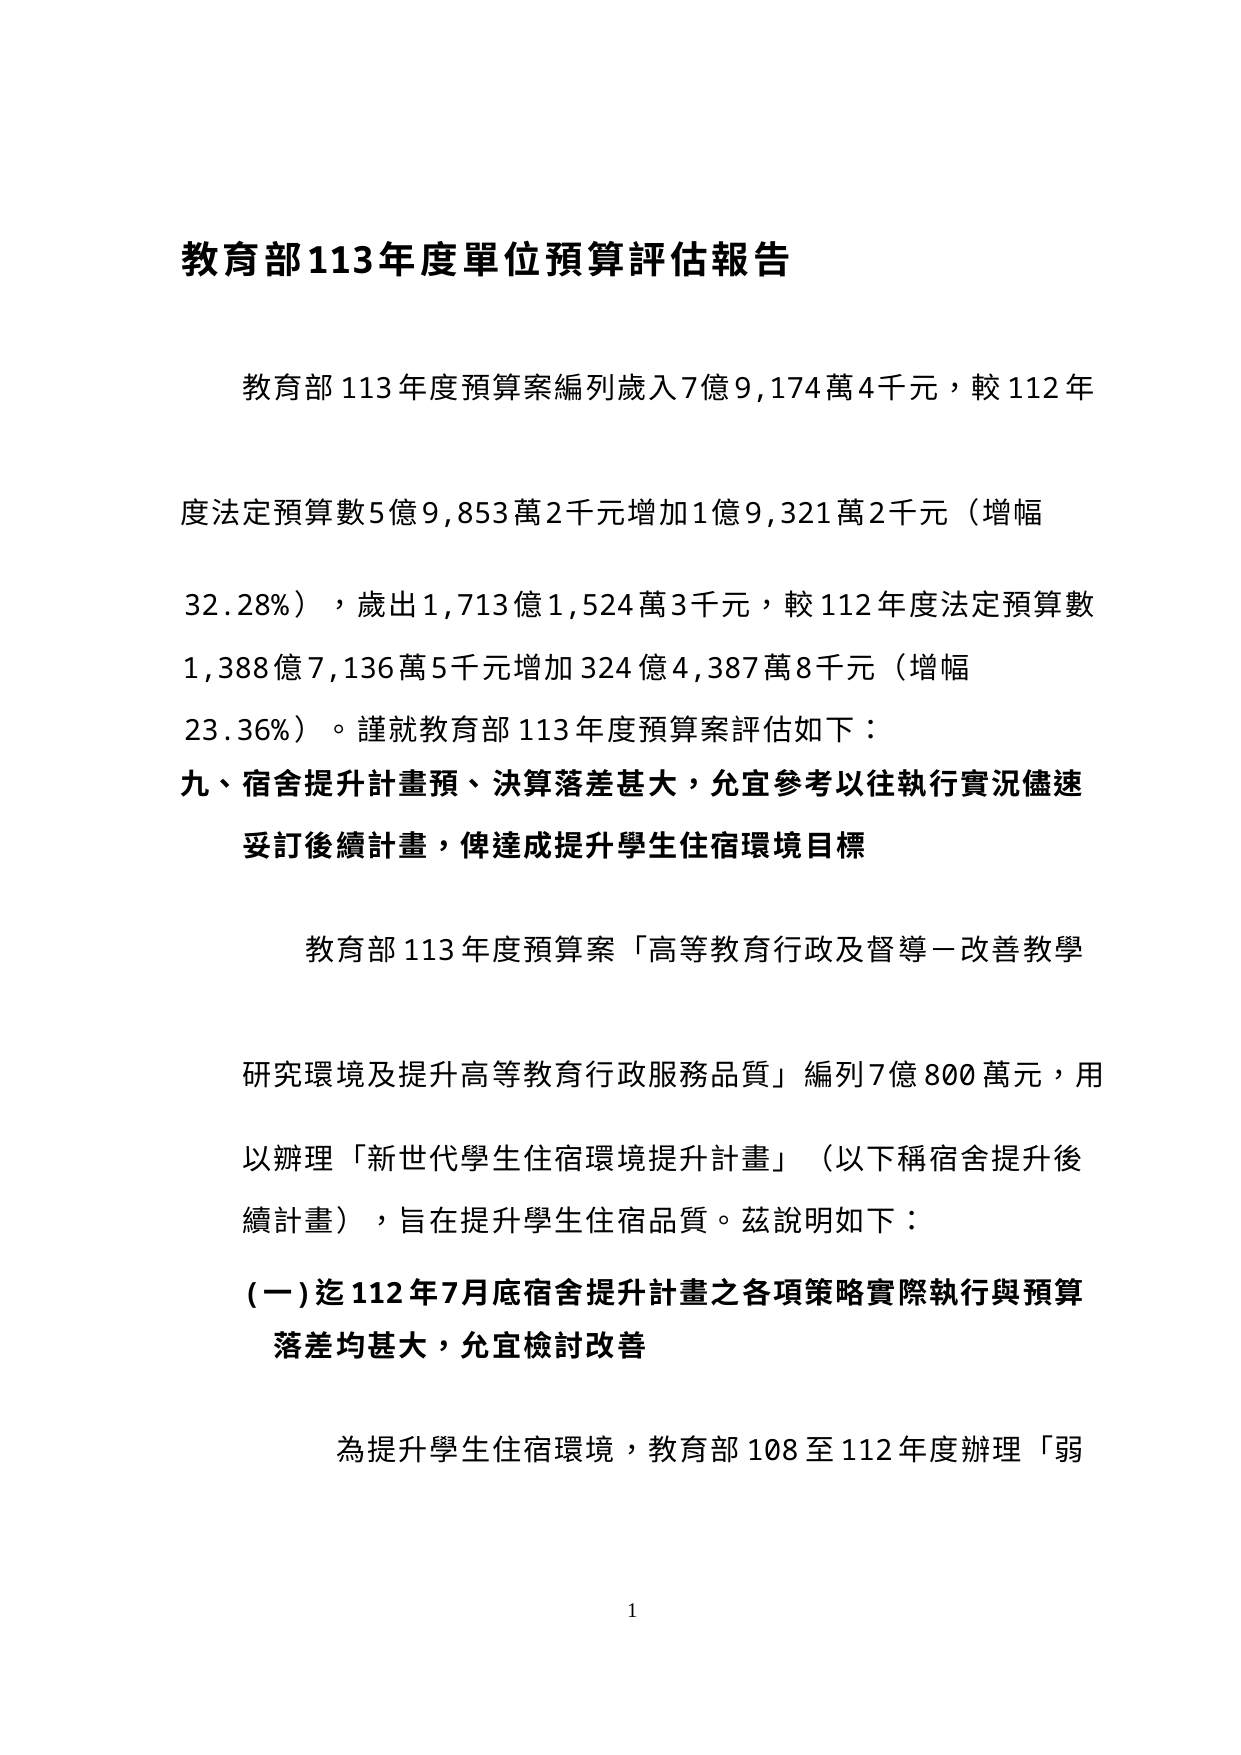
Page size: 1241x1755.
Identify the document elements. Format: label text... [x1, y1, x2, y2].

text 教育部113年度預算案編列歲入7億9,174萬4千元，較112年度法定預算數5億9,853萬2千元增加1億9,321萬2千元（增幅32.28%），歲出1,713億1,524萬3千元，較112年度法定預算數1,388億7,136萬5千元增加324億4,387萬8千元（增幅23.36%）。謹就教育部113年度預算案評估如下： [179, 302, 1106, 740]
text (一)迄112年7月底宿舍提升計畫之各項策略實際執行與預算落差均甚大，允宜檢討改善 [238, 1240, 1106, 1365]
text 九、宿舍提升計畫預、決算落差甚大，允宜參考以往執行實況儘速妥訂後續計畫，俾達成提升學生住宿環境目標 [179, 740, 1106, 865]
text 為提升學生住宿環境，教育部108至112年度辦理「弱 [267, 1365, 1106, 1490]
text 教育部113年度單位預算評估報告 [179, 177, 1106, 302]
text 教育部113年度預算案「高等教育行政及督導－改善教學研究環境及提升高等教育行政服務品質」編列7億800萬元，用以辧理「新世代學生住宿環境提升計畫」（以下稱宿舍提升後續計畫），旨在提升學生住宿品質。茲說明如下： [238, 865, 1106, 1240]
